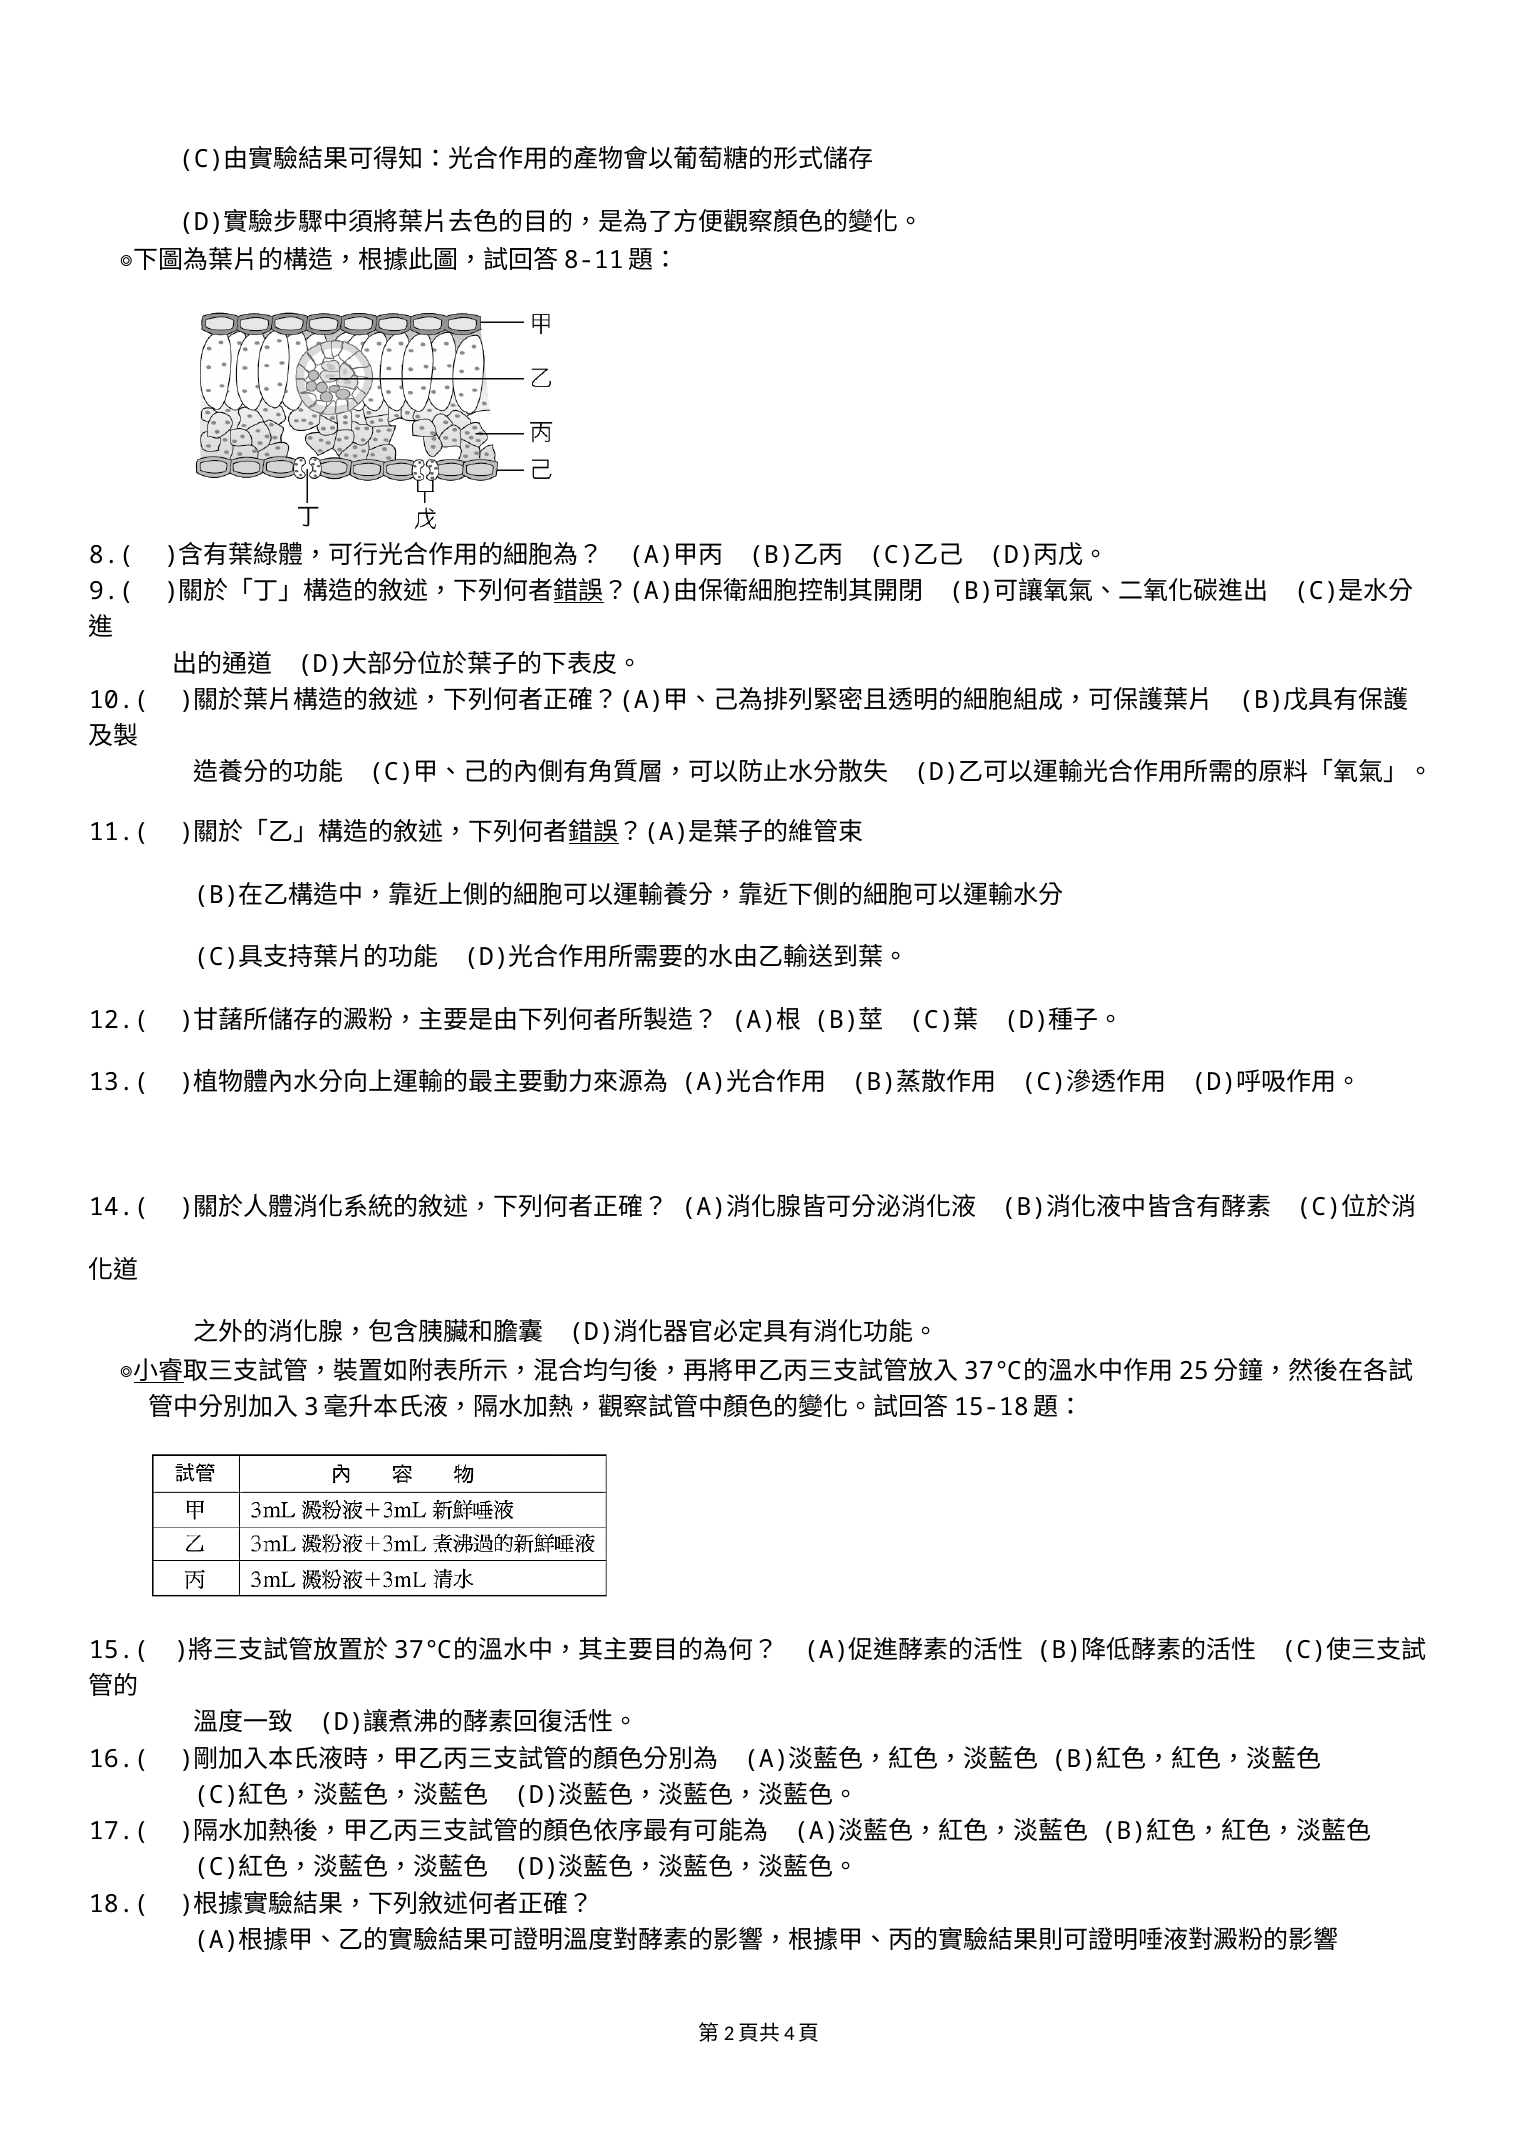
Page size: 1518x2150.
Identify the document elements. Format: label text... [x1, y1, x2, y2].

text 13.( )植物體內水分向上運輸的最主要動力來源為 (A)光合作用 (B)蒸散作用 (C)滲透作用 (D)呼吸作用。 [89, 1038, 1429, 1101]
text 15.( )將三支試管放置於37℃的溫水中，其主要目的為何？ (A)促進酵素的活性 (B)降低酵素的活性 (C)使三支試管的 [89, 1629, 1429, 1702]
text (A)根據甲、乙的實驗結果可證明溫度對酵素的影響，根據甲、丙的實驗結果則可證明唾液對澱粉的影響 [89, 1919, 1429, 1956]
text ◎下圖為葉片的構造，根據此圖，試回答8-11題： 8.( )含有葉綠體，可行光合作用的細胞為？ (A)甲丙 (B)乙丙 (C)乙己 (D)丙戊。 9.( )關於「丁」構造的敘述，下列何者錯誤？(A)由保衛細胞控制其開閉 (B)可讓氧氣、二氧化碳進出 (C)是水分進 [89, 240, 1429, 643]
text 14.( )關於人體消化系統的敘述，下列何者正確？ (A)消化腺皆可分泌消化液 (B)消化液中皆含有酵素 (C)位於消化道 [89, 1163, 1429, 1288]
text 管中分別加入3毫升本氏液，隔水加熱，觀察試管中顏色的變化。試回答15-18題： [89, 1387, 1429, 1599]
text 16.( )剛加入本氏液時，甲乙丙三支試管的顏色分別為 (A)淡藍色，紅色，淡藍色 (B)紅色，紅色，淡藍色 [89, 1738, 1429, 1774]
text (D)實驗步驟中須將葉片去色的目的，是為了方便觀察顏色的變化。 [89, 177, 1429, 240]
text (C)具支持葉片的功能 (D)光合作用所需要的水由乙輸送到葉。 [89, 913, 1429, 976]
text (C)紅色，淡藍色，淡藍色 (D)淡藍色，淡藍色，淡藍色。 [89, 1847, 1429, 1883]
text (C)由實驗結果可得知：光合作用的產物會以葡萄糖的形式儲存 [89, 115, 1429, 177]
text 之外的消化腺，包含胰臟和膽囊 (D)消化器官必定具有消化功能。 [89, 1288, 1429, 1351]
text 17.( )隔水加熱後，甲乙丙三支試管的顏色依序最有可能為 (A)淡藍色，紅色，淡藍色 (B)紅色，紅色，淡藍色 [89, 1811, 1429, 1847]
text (B)在乙構造中，靠近上側的細胞可以運輸養分，靠近下側的細胞可以運輸水分 [89, 851, 1429, 913]
text 12.( )甘藷所儲存的澱粉，主要是由下列何者所製造？ (A)根 (B)莖 (C)葉 (D)種子。 [89, 976, 1429, 1038]
text 出的通道 (D)大部分位於葉子的下表皮。 [112, 643, 1429, 679]
text 造養分的功能 (C)甲、己的內側有角質層，可以防止水分散失 (D)乙可以運輸光合作用所需的原料「氧氣」。 [89, 752, 1429, 788]
text ◎小睿取三支試管，裝置如附表所示，混合均勻後，再將甲乙丙三支試管放入37℃的溫水中作用25分鐘，然後在各試 [89, 1351, 1429, 1387]
text (C)紅色，淡藍色，淡藍色 (D)淡藍色，淡藍色，淡藍色。 [89, 1774, 1429, 1811]
text 10.( )關於葉片構造的敘述，下列何者正確？(A)甲、己為排列緊密且透明的細胞組成，可保護葉片 (B)戊具有保護及製 [89, 679, 1429, 752]
text 溫度一致 (D)讓煮沸的酵素回復活性。 [89, 1702, 1429, 1738]
text 11.( )關於「乙」構造的敘述，下列何者錯誤？(A)是葉子的維管束 [89, 788, 1429, 851]
text 18.( )根據實驗結果，下列敘述何者正確？ [89, 1883, 1429, 1919]
